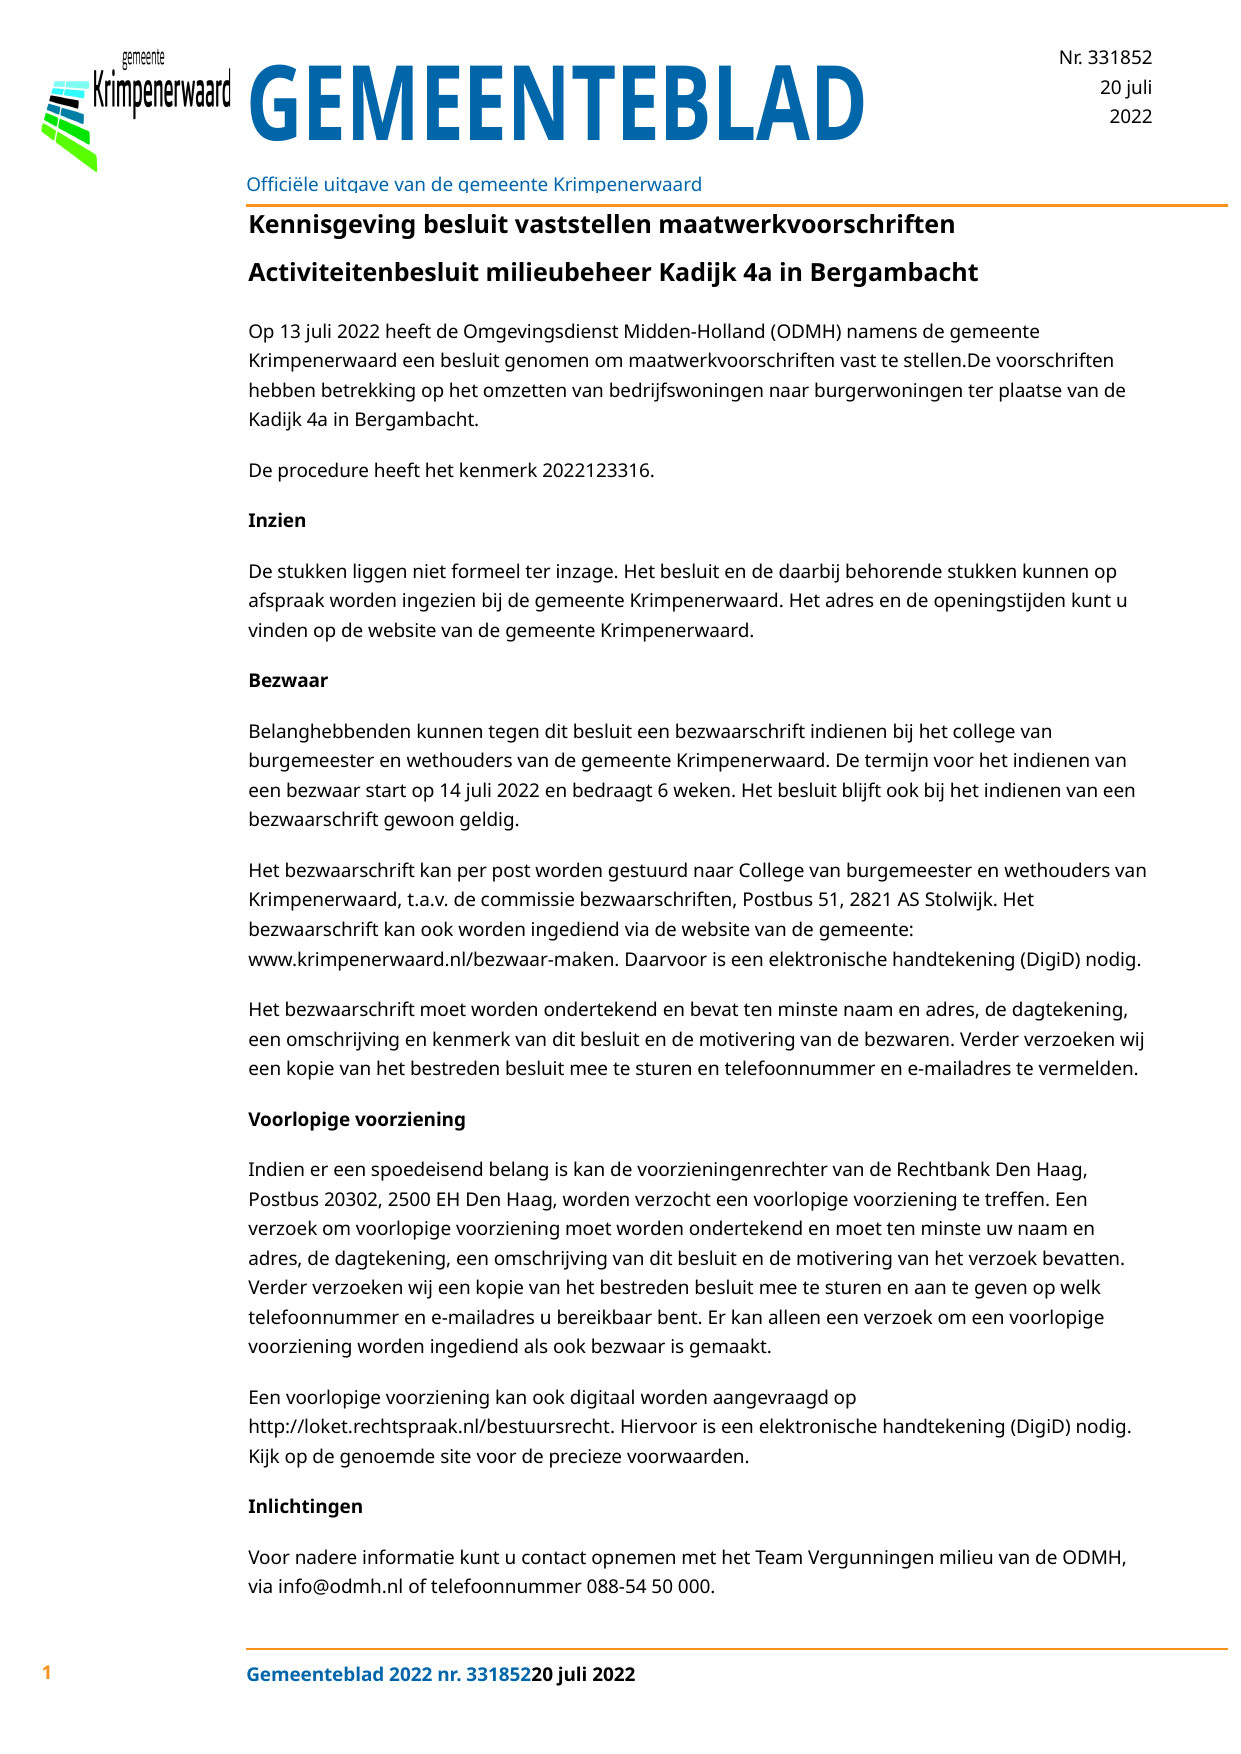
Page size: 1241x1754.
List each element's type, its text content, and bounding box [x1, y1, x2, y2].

text Inlichtingen [248, 1494, 1152, 1519]
text De stukken liggen niet formeel ter inzage. Het besluit en de daarbij behorende stukken kunnen op afspraak worden ingezien bij de gemeente Krimpenerwaard. Het adres en de openingstijden kunt u vinden op de website van de gemeente Krimpenerwaard. [248, 558, 1152, 643]
text Een voorlopige voorziening kan ook digitaal worden aangevraagd op http://loket.rechtspraak.nl/bestuursrecht. Hiervoor is een elektronische handtekening (DigiD) nodig. Kijk op de genoemde site voor de precieze voorwaarden. [248, 1384, 1152, 1469]
text Inzien [248, 507, 1152, 533]
text Bezwaar [248, 667, 1152, 693]
text Indien er een spoedeisend belang is kan de voorzieningenrechter van de Rechtbank Den Haag, Postbus 20302, 2500 EH Den Haag, worden verzocht een voorlopige voorziening te treffen. Een verzoek om voorlopige voorziening moet worden ondertekend en moet ten minste uw naam en adres, de dagtekening, een omschrijving van dit besluit en de motivering van het verzoek bevatten. Verder verzoeken wij een kopie van het bestreden besluit mee te sturen en aan te geven op welk telefoonnummer en e-mailadres u bereikbaar bent. Er kan alleen een verzoek om een voorlopige voorziening worden ingediend als ook bezwaar is gemaakt. [248, 1156, 1152, 1359]
text Voorlopige voorziening [248, 1106, 1152, 1132]
text Het bezwaarschrift moet worden ondertekend en bevat ten minste naam en adres, de dagtekening, een omschrijving en kenmerk van dit besluit en de motivering van de bezwaren. Verder verzoeken wij een kopie van het bestreden besluit mee te sturen en telefoonnummer en e-mailadres te vermelden. [248, 996, 1152, 1081]
text De procedure heeft het kenmerk 2022123316. [248, 457, 1152, 483]
text Belanghebbenden kunnen tegen dit besluit een bezwaarschrift indienen bij het college van burgemeester en wethouders van de gemeente Krimpenerwaard. De termijn voor het indienen van een bezwaar start op 14 juli 2022 en bedraagt 6 weken. Het besluit blijft ook bij het indienen van een bezwaarschrift gewoon geldig. [248, 718, 1152, 832]
text Voor nadere informatie kunt u contact opnemen met het Team Vergunningen milieu van de ODMH, via info@odmh.nl of telefoonnummer 088-54 50 000. [248, 1544, 1152, 1599]
text Op 13 juli 2022 heeft de Omgevingsdienst Midden-Holland (ODMH) namens de gemeente Krimpenerwaard een besluit genomen om maatwerkvoorschriften vast te stellen.De voorschriften hebben betrekking op het omzetten van bedrijfswoningen naar burgerwoningen ter plaatse van de Kadijk 4a in Bergambacht. [248, 318, 1152, 432]
text Het bezwaarschrift kan per post worden gestuurd naar College van burgemeester en wethouders van Krimpenerwaard, t.a.v. de commissie bezwaarschriften, Postbus 51, 2821 AS Stolwijk. Het bezwaarschrift kan ook worden ingediend via de website van de gemeente: www.krimpenerwaard.nl/bezwaar-maken. Daarvoor is een elektronische handtekening (DigiD) nodig. [248, 857, 1152, 972]
text Kennisgeving besluit vaststellen maatwerkvoorschriften Activiteitenbesluit milieubeheer Kadijk 4a in Bergambacht [248, 207, 1152, 288]
picture [41, 47, 231, 172]
